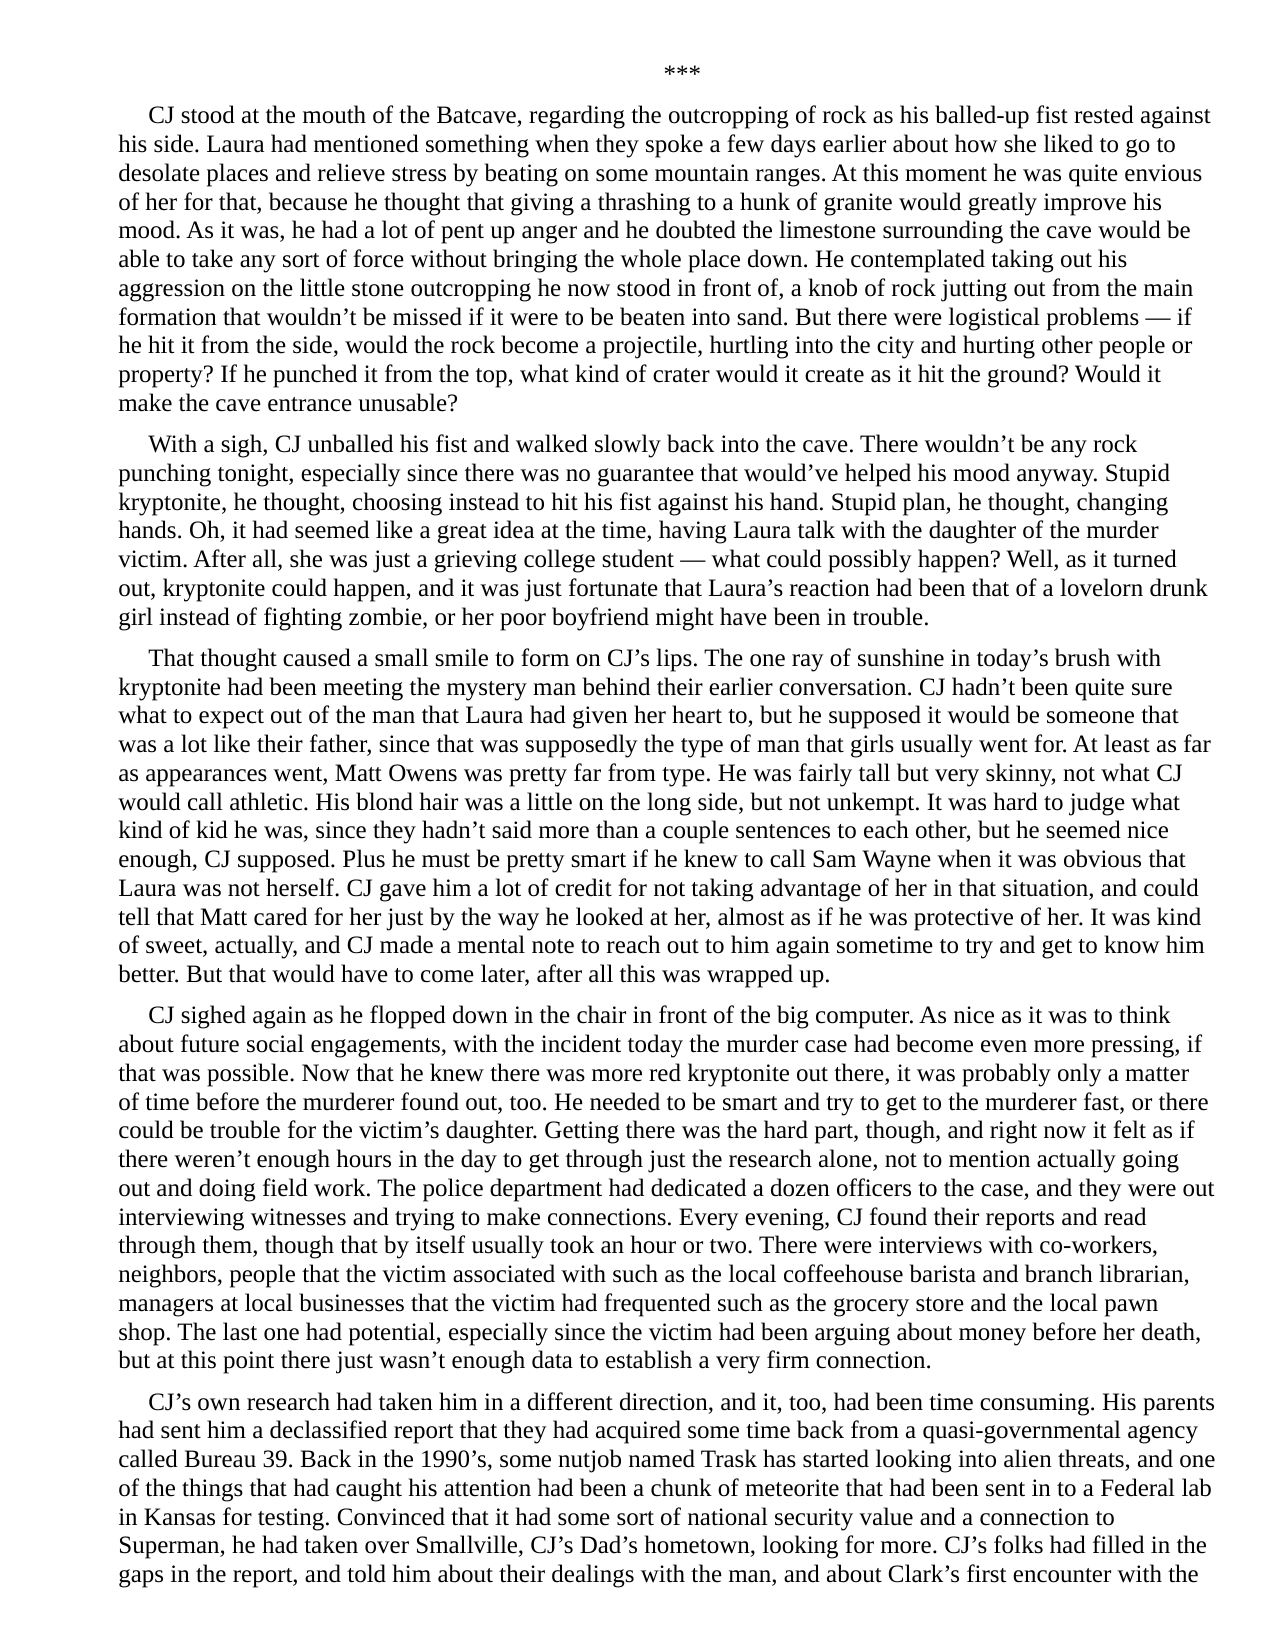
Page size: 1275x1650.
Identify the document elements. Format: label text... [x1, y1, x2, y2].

text *** [118, 59, 1216, 88]
text CJ sighed again as he flopped down in the chair in front of the big computer. As nice as it was to think about future social engagements, with the incident today the murder case had become even more pressing, if that was possible. Now that he knew there was more red kryptonite out there, it was probably only a matter of time before the murderer found out, too. He needed to be smart and try to get to the murderer fast, or there could be trouble for the victim’s daughter. Getting there was the hard part, though, and right now it felt as if there weren’t enough hours in the day to get through just the research alone, not to mention actually going out and doing field work. The police department had dedicated a dozen officers to the case, and they were out interviewing witnesses and trying to make connections. Every evening, CJ found their reports and read through them, though that by itself usually took an hour or two. There were interviews with co-workers, neighbors, people that the victim associated with such as the local coffeehouse barista and branch librarian, managers at local businesses that the victim had frequented such as the grocery store and the local pawn shop. The last one had potential, especially since the victim had been arguing about money before her death, but at this point there just wasn’t enough data to establish a very firm connection. [118, 1000, 1216, 1374]
text That thought caused a small smile to form on CJ’s lips. The one ray of sunshine in today’s brush with kryptonite had been meeting the mystery man behind their earlier conversation. CJ hadn’t been quite sure what to expect out of the man that Laura had given her heart to, but he supposed it would be someone that was a lot like their father, since that was supposedly the type of man that girls usually went for. At least as far as appearances went, Matt Owens was pretty far from type. He was fairly tall but very skinny, not what CJ would call athletic. His blond hair was a little on the long side, but not unkempt. It was hard to judge what kind of kid he was, since they hadn’t said more than a couple sentences to each other, but he seemed nice enough, CJ supposed. Plus he must be pretty smart if he knew to call Sam Wayne when it was obvious that Laura was not herself. CJ gave him a lot of credit for not taking advantage of her in that situation, and could tell that Matt cared for her just by the way he looked at her, almost as if he was protective of her. It was kind of sweet, actually, and CJ made a mental note to reach out to him again sometime to try and get to know him better. But that would have to come later, after all this was wrapped up. [118, 643, 1216, 988]
text CJ’s own research had taken him in a different direction, and it, too, had been time consuming. His parents had sent him a declassified report that they had acquired some time back from a quasi-governmental agency called Bureau 39. Back in the 1990’s, some nutjob named Trask has started looking into alien threats, and one of the things that had caught his attention had been a chunk of meteorite that had been sent in to a Federal lab in Kansas for testing. Convinced that it had some sort of national security value and a connection to Superman, he had taken over Smallville, CJ’s Dad’s hometown, looking for more. CJ’s folks had filled in the gaps in the report, and told him about their dealings with the man, and about Clark’s first encounter with the [118, 1387, 1216, 1588]
text With a sigh, CJ unballed his fist and walked slowly back into the cave. There wouldn’t be any rock punching tonight, especially since there was no guarantee that would’ve helped his mood anyway. Stupid kryptonite, he thought, choosing instead to hit his fist against his hand. Stupid plan, he thought, changing hands. Oh, it had seemed like a great idea at the time, having Laura talk with the daughter of the murder victim. After all, she was just a grieving college student — what could possibly happen? Well, as it turned out, kryptonite could happen, and it was just fortunate that Laura’s reaction had been that of a lovelorn drunk girl instead of fighting zombie, or her poor boyfriend might have been in trouble. [118, 429, 1216, 630]
text CJ stood at the mouth of the Batcave, regarding the outcropping of rock as his balled-up fist rested against his side. Laura had mentioned something when they spoke a few days earlier about how she liked to go to desolate places and relieve stress by beating on some mountain ranges. At this moment he was quite envious of her for that, because he thought that giving a thrashing to a hunk of granite would greatly improve his mood. As it was, he had a lot of pent up anger and he doubted the limestone surrounding the cave would be able to take any sort of force without bringing the whole place down. He contemplated taking out his aggression on the little stone outcropping he now stood in front of, a knob of rock jutting out from the main formation that wouldn’t be missed if it were to be beaten into sand. But there were logistical problems — if he hit it from the side, would the rock become a projectile, hurtling into the city and hurting other people or property? If he punched it from the top, what kind of crater would it create as it hit the ground? Would it make the cave entrance unusable? [118, 100, 1216, 417]
